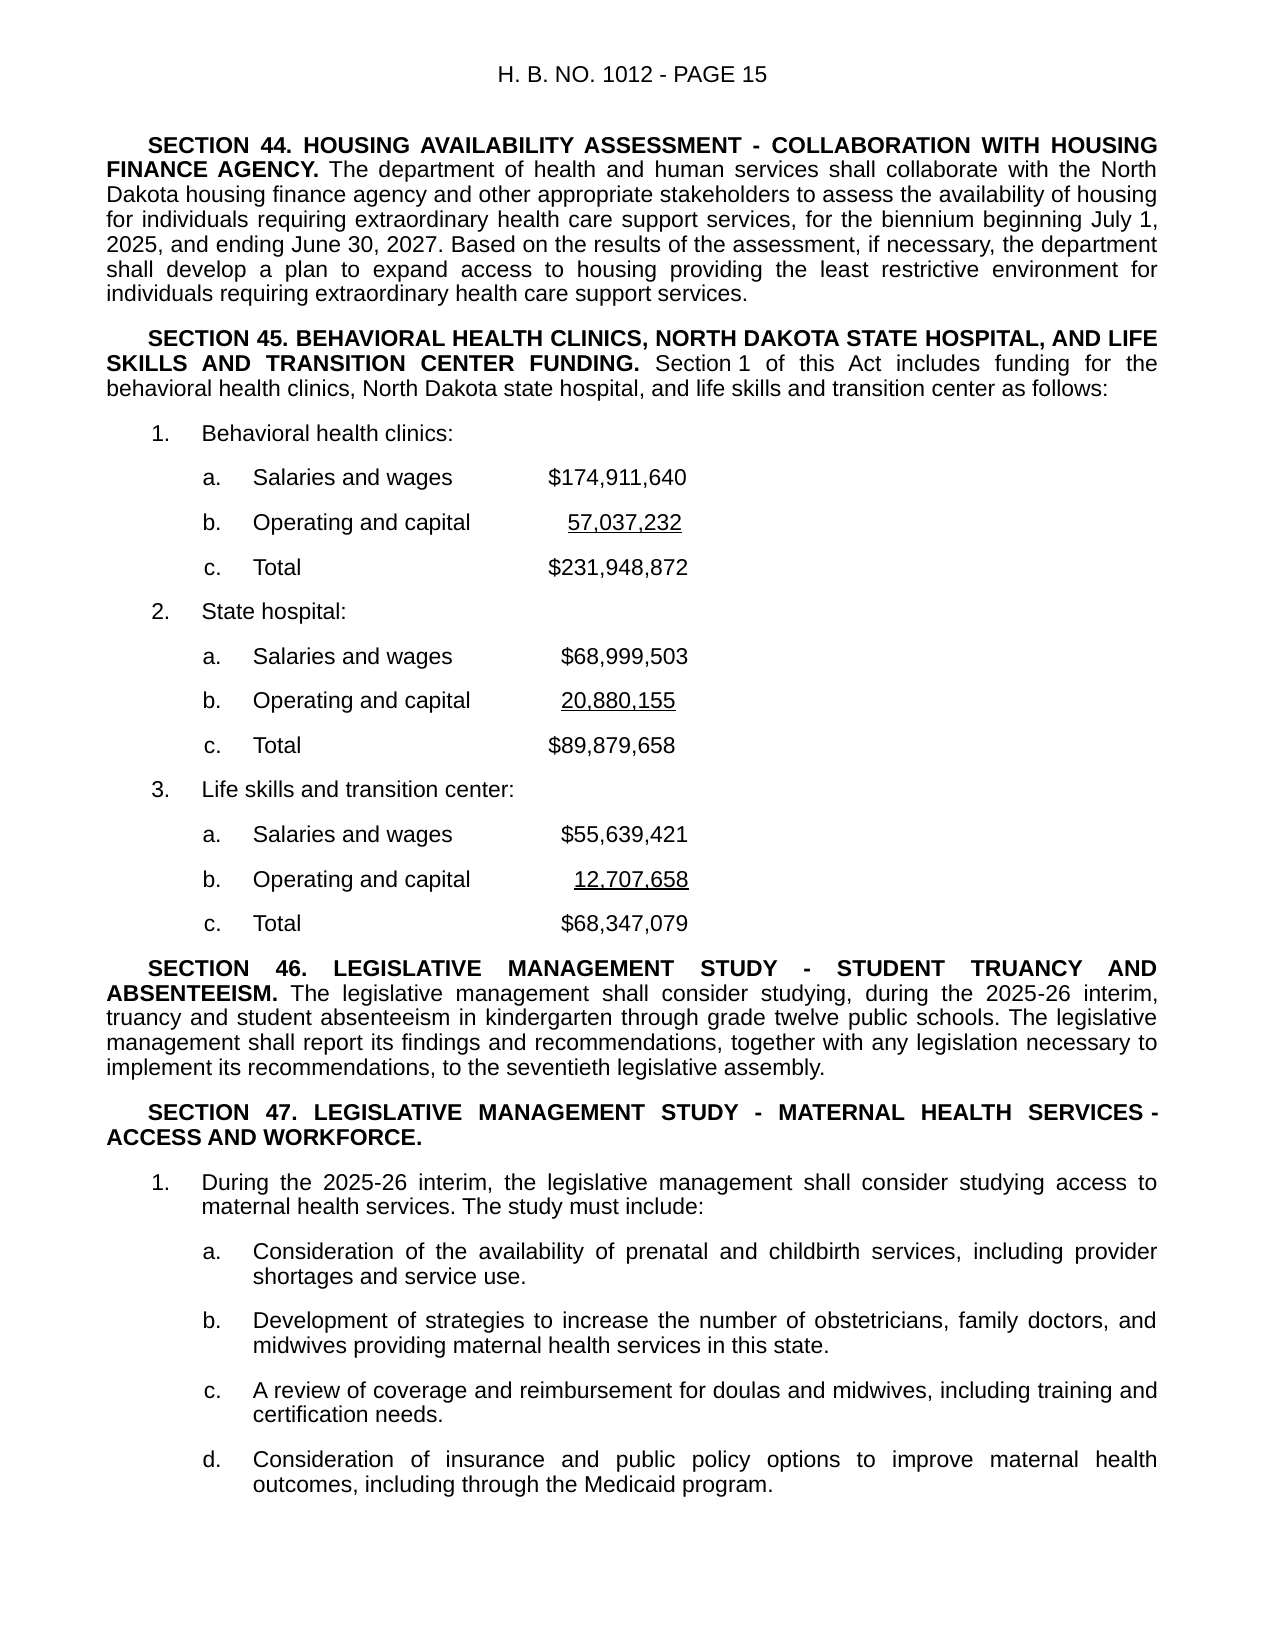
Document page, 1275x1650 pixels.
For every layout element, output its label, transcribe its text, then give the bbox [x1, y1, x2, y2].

text SECTION 47. LEGISLATIVE MANAGEMENT STUDY - MATERNAL HEALTH SERVICES - ACCESS AND WORKFORCE. [106, 1101, 1158, 1150]
text a. Salaries and wages $68,999,503 [106, 644, 1158, 669]
text b. Development of strategies to increase the number of obstetricians, family doctors, and midwives providing maternal health services in this state. [106, 1309, 1158, 1358]
text 1. During the 2025‑26 interim, the legislative management shall consider studying access to maternal health services. The study must include: [106, 1170, 1158, 1220]
text b. Operating and capital 20,880,155 [106, 689, 1158, 714]
text SECTION 45. BEHAVIORAL HEALTH CLINICS, NORTH DAKOTA STATE HOSPITAL, AND LIFE SKILLS AND TRANSITION CENTER FUNDING. Section 1 of this Act includes funding for the behavioral health clinics, North Dakota state hospital, and life skills and transition center as follows: [106, 327, 1158, 401]
text a. Salaries and wages $174,911,640 [106, 466, 1158, 491]
text SECTION 44. HOUSING AVAILABILITY ASSESSMENT - COLLABORATION WITH HOUSING FINANCE AGENCY. The department of health and human services shall collaborate with the North Dakota housing finance agency and other appropriate stakeholders to assess the availability of housing for individuals requiring extraordinary health care support services, for the biennium beginning July 1, 2025, and ending June 30, 2027. Based on the results of the assessment, if necessary, the department shall develop a plan to expand access to housing providing the least restrictive environment for individuals requiring extraordinary health care support services. [106, 133, 1158, 307]
text a. Salaries and wages $55,639,421 [106, 823, 1158, 847]
text SECTION 46. LEGISLATIVE MANAGEMENT STUDY - STUDENT TRUANCY AND ABSENTEEISM. The legislative management shall consider studying, during the 2025‑26 interim, truancy and student absenteeism in kindergarten through grade twelve public schools. The legislative management shall report its findings and recommendations, together with any legislation necessary to implement its recommendations, to the seventieth legislative assembly. [106, 956, 1158, 1080]
text c. Total $68,347,079 [106, 912, 1158, 937]
text c. Total $89,879,658 [106, 733, 1158, 758]
text 3. Life skills and transition center: [106, 778, 1158, 803]
text b. Operating and capital 57,037,232 [106, 511, 1158, 535]
text 1. Behavioral health clinics: [106, 421, 1158, 446]
text b. Operating and capital 12,707,658 [106, 867, 1158, 892]
text a. Consideration of the availability of prenatal and childbirth services, including provider shortages and service use. [106, 1239, 1158, 1289]
text 2. State hospital: [106, 600, 1158, 624]
text c. Total $231,948,872 [106, 555, 1158, 580]
text d. Consideration of insurance and public policy options to improve maternal health outcomes, including through the Medicaid program. [106, 1448, 1158, 1497]
text c. A review of coverage and reimbursement for doulas and midwives, including training and certification needs. [106, 1378, 1158, 1428]
